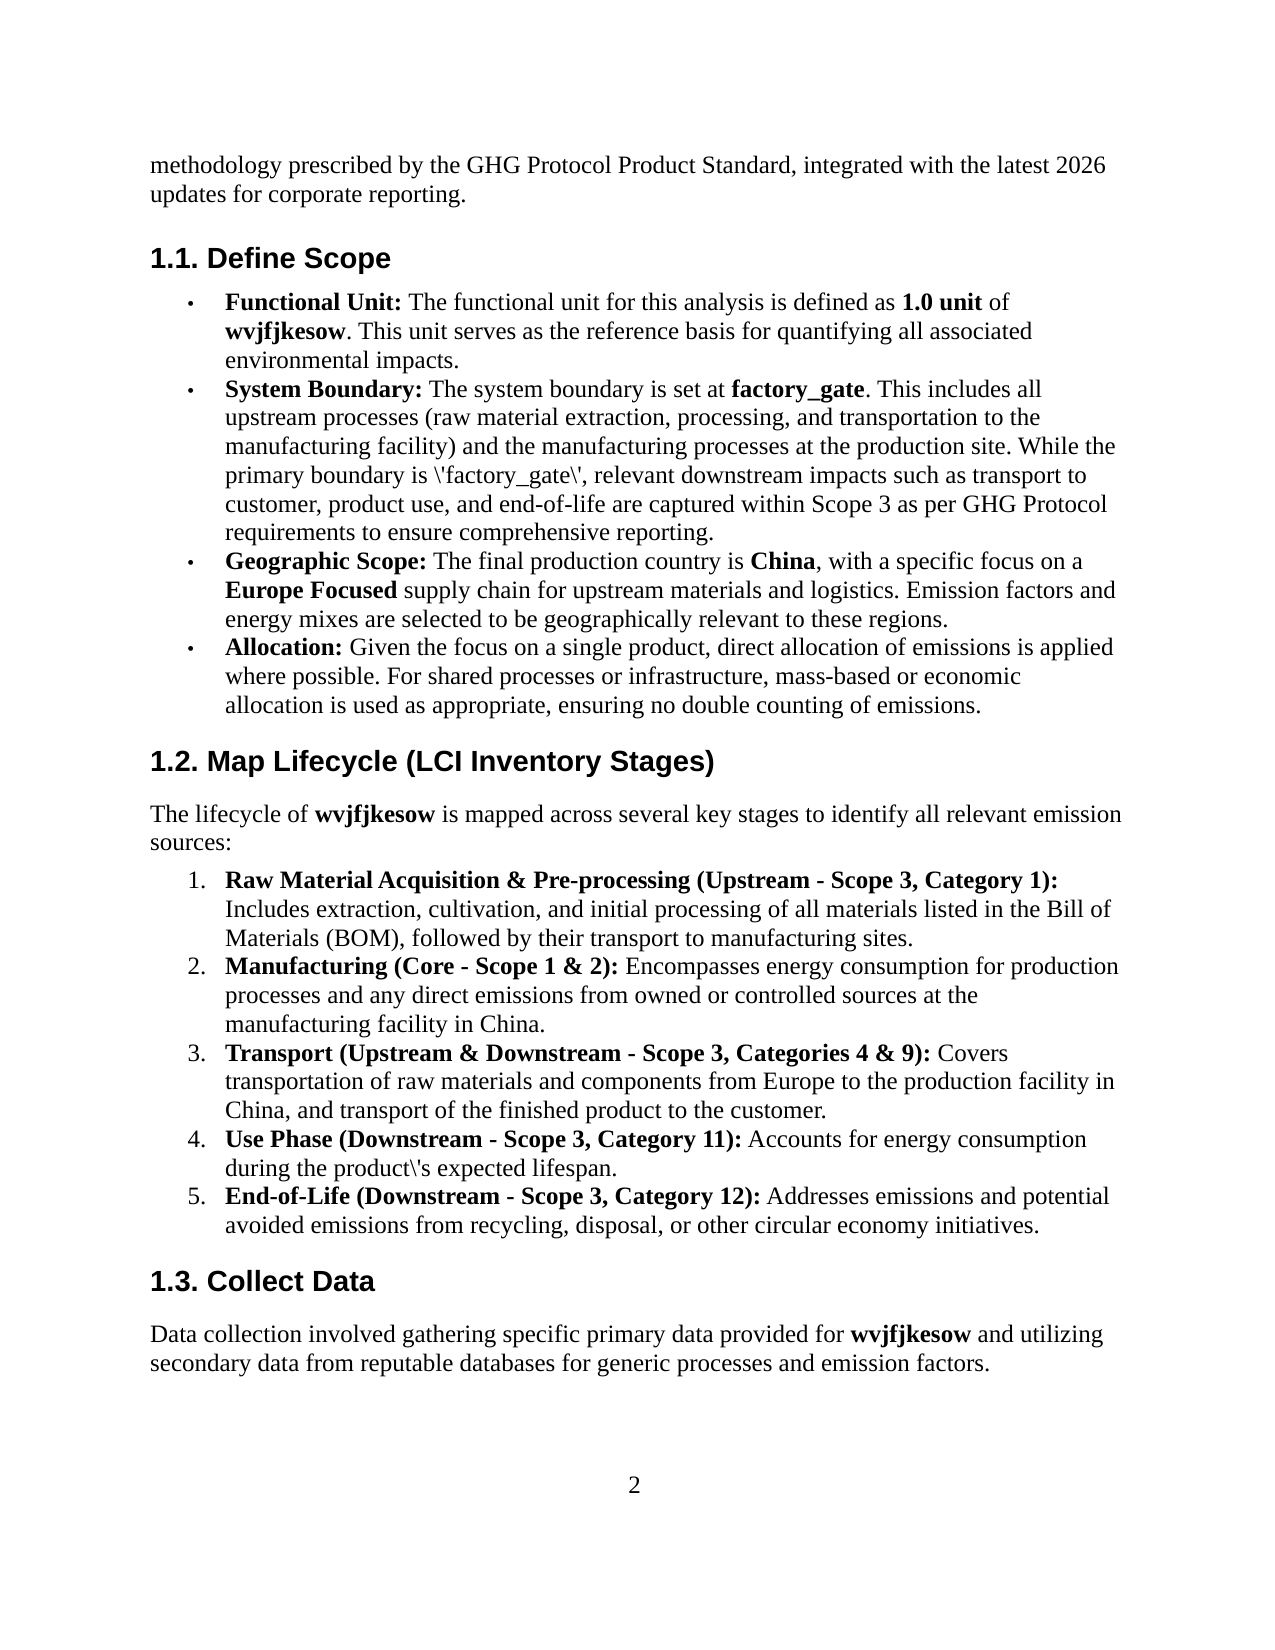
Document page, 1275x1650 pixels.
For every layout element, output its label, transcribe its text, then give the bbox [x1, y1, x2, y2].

list Functional Unit: The functional unit for this analysis is defined as 1.0 unit of wvjfjkesow. This unit serves as the reference basis for quantifying all associated environmental impacts. [187, 287, 1125, 374]
list Transport (Upstream & Downstream - Scope 3, Categories 4 & 9): Covers transportation of raw materials and components from Europe to the production facility in China, and transport of the finished product to the customer. [187, 1038, 1125, 1124]
subtitle 1.3. Collect Data [150, 1264, 1125, 1297]
list System Boundary: The system boundary is set at factory_gate. This includes all upstream processes (raw material extraction, processing, and transportation to the manufacturing facility) and the manufacturing processes at the production site. While the primary boundary is \'factory_gate\', relevant downstream impacts such as transport to customer, product use, and end-of-life are captured within Scope 3 as per GHG Protocol requirements to ensure comprehensive reporting. [187, 374, 1125, 546]
subtitle 1.2. Map Lifecycle (LCI Inventory Stages) [150, 744, 1125, 777]
list Manufacturing (Core - Scope 1 & 2): Encompasses energy consumption for production processes and any direct emissions from owned or controlled sources at the manufacturing facility in China. [187, 951, 1125, 1038]
subtitle 1.1. Define Scope [150, 241, 1125, 275]
list End-of-Life (Downstream - Scope 3, Category 12): Addresses emissions and potential avoided emissions from recycling, disposal, or other circular economy initiatives. [187, 1181, 1125, 1239]
text methodology prescribed by the GHG Protocol Product Standard, integrated with the latest 2026 updates for corporate reporting. [150, 150, 1125, 207]
text Data collection involved gathering specific primary data provided for wvjfjkesow and utilizing secondary data from reputable databases for generic processes and emission factors. [150, 1319, 1125, 1376]
list Allocation: Given the focus on a single product, direct allocation of emissions is applied where possible. For shared processes or infrastructure, mass-based or economic allocation is used as appropriate, ensuring no double counting of emissions. [187, 632, 1125, 719]
text The lifecycle of wvjfjkesow is mapped across several key stages to identify all relevant emission sources: [150, 799, 1125, 856]
list Raw Material Acquisition & Pre-processing (Upstream - Scope 3, Category 1): Includes extraction, cultivation, and initial processing of all materials listed in the Bill of Materials (BOM), followed by their transport to manufacturing sites. [187, 865, 1125, 951]
list Geographic Scope: The final production country is China, with a specific focus on a Europe Focused supply chain for upstream materials and logistics. Emission factors and energy mixes are selected to be geographically relevant to these regions. [187, 546, 1125, 632]
list Use Phase (Downstream - Scope 3, Category 11): Accounts for energy consumption during the product\'s expected lifespan. [187, 1124, 1125, 1181]
